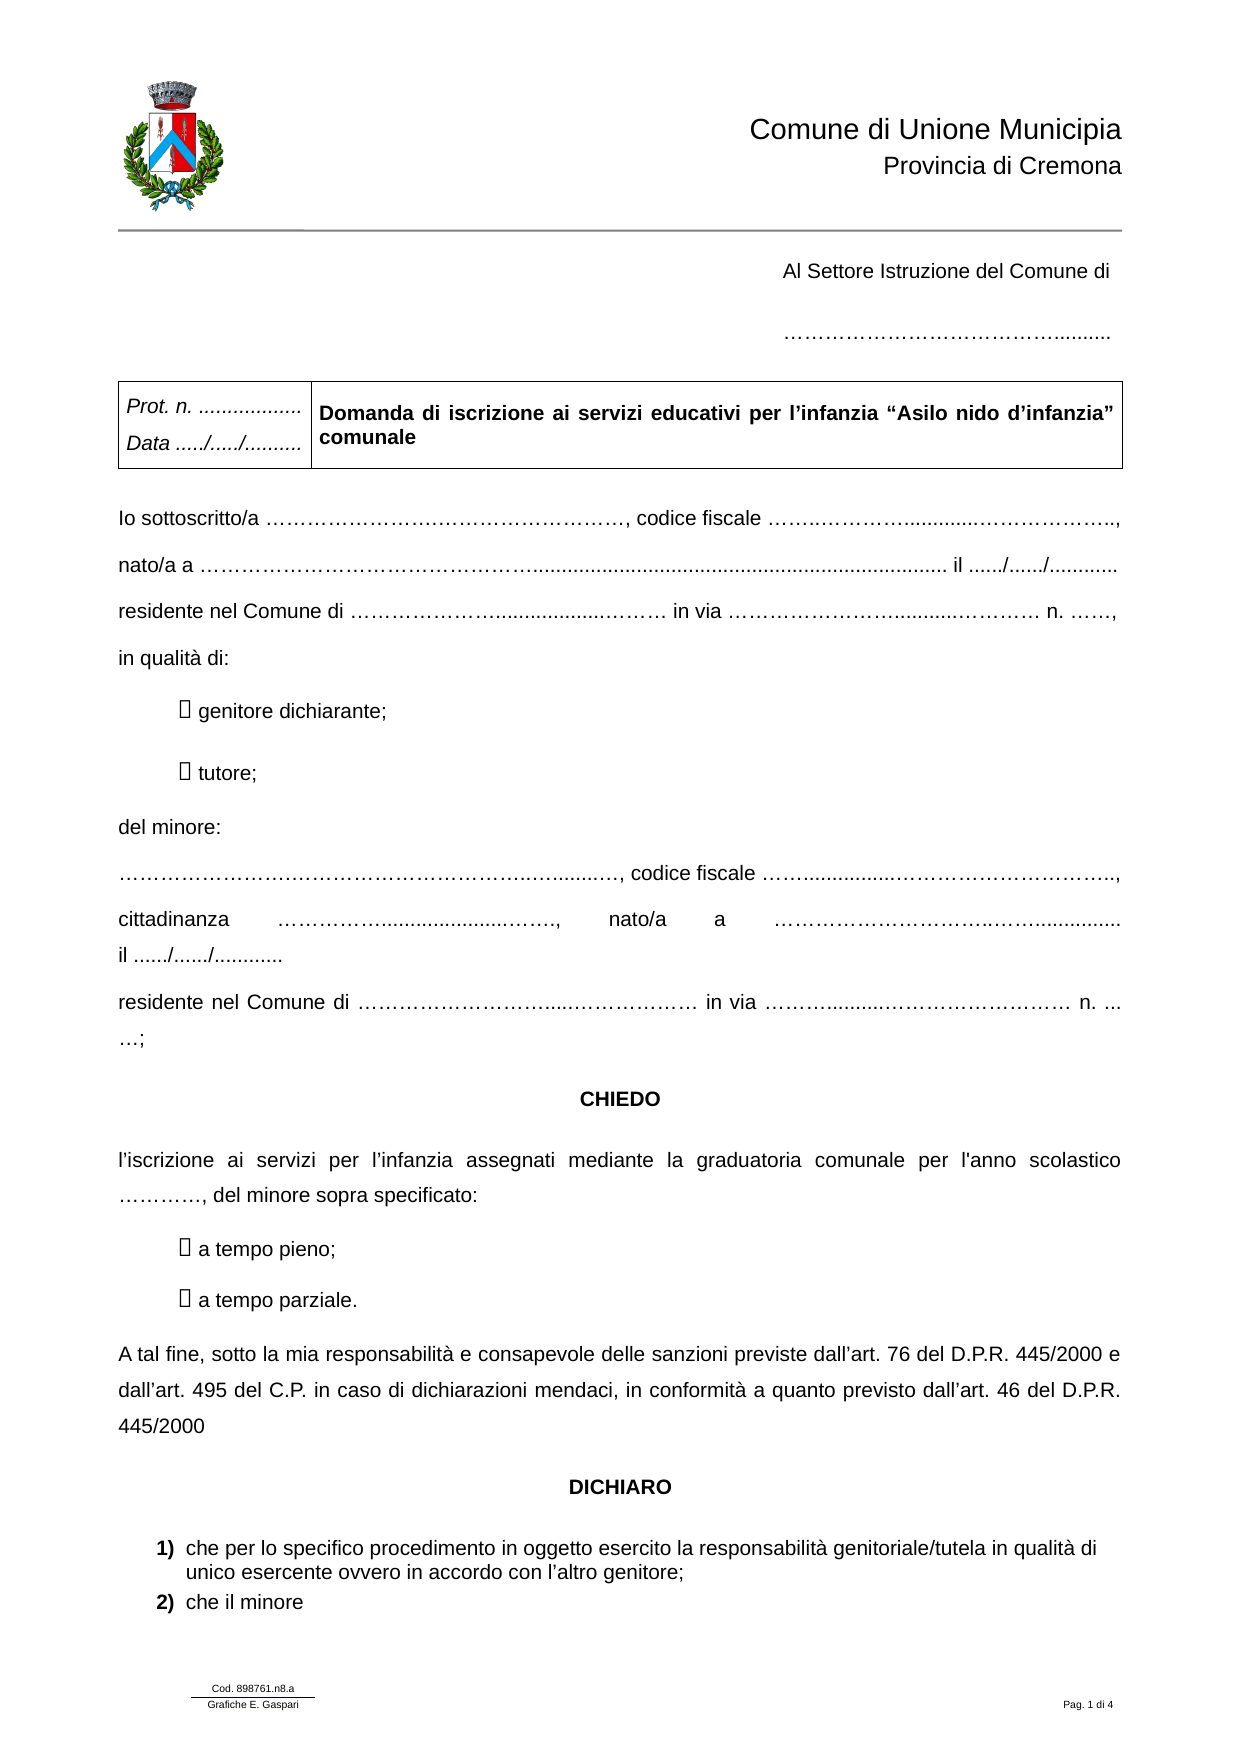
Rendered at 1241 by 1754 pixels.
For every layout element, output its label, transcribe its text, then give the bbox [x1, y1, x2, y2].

text  a tempo parziale. [177, 1281, 1122, 1315]
text Al Settore Istruzione del Comune di [118, 259, 1122, 283]
table_header Prot. n. .................. Data ...../...../.......... [119, 382, 311, 468]
text CHIEDO [118, 1086, 1122, 1110]
text Provincia di Cremona [224, 151, 1122, 179]
text DICHIARO [118, 1475, 1122, 1499]
picture [122, 81, 224, 213]
list che per lo specifico procedimento in oggetto esercito la responsabilità genitoriale/tutela in qualità di unico esercente ovvero in accordo con l’altro genitore; [156, 1536, 1122, 1584]
text residente nel Comune di ……………………….....……………… in via ………..........……………………… n. ...…; [118, 989, 1122, 1049]
text residente nel Comune di …………………...................……… in via ……………………...........………… n. ……, [118, 599, 1122, 623]
text del minore: [118, 814, 1122, 838]
text in qualità di: [118, 645, 1122, 669]
text …………………….……………………………..…........…, codice fiscale ……................………………………….., [118, 861, 1122, 885]
text nato/a a …………………………………………........................................................................ il ....../....../............ [118, 553, 1122, 577]
text l’iscrizione ai servizi per l’infanzia assegnati mediante la graduatoria comunale per l'anno scolastico …………, del minore sopra specificato: [118, 1147, 1122, 1207]
text Comune di Unione Municipia [224, 112, 1122, 146]
table_header Domanda di iscrizione ai servizi educativi per l’infanzia “Asilo nido d’infanzia” comunale [312, 382, 1122, 468]
text Io sottoscritto/a …………………….………………………, codice fiscale ……..………….............……………….., [118, 506, 1122, 530]
text  genitore dichiarante; [177, 692, 1122, 726]
text ………………………………….......... [118, 320, 1122, 344]
list che il minore [156, 1590, 1122, 1614]
text  tutore; [177, 753, 1122, 787]
text A tal fine, sotto la mia responsabilità e consapevole delle sanzioni previste dall’art. 76 del D.P.R. 445/2000 e dall’art. 495 del C.P. in caso di dichiarazioni mendaci, in conformità a quanto previsto dall’art. 46 del D.P.R. 445/2000 [118, 1342, 1122, 1438]
text  a tempo pieno; [177, 1230, 1122, 1264]
text cittadinanza ……………......................……., nato/a a …………………………..……............... il ....../....../............ [118, 907, 1122, 967]
